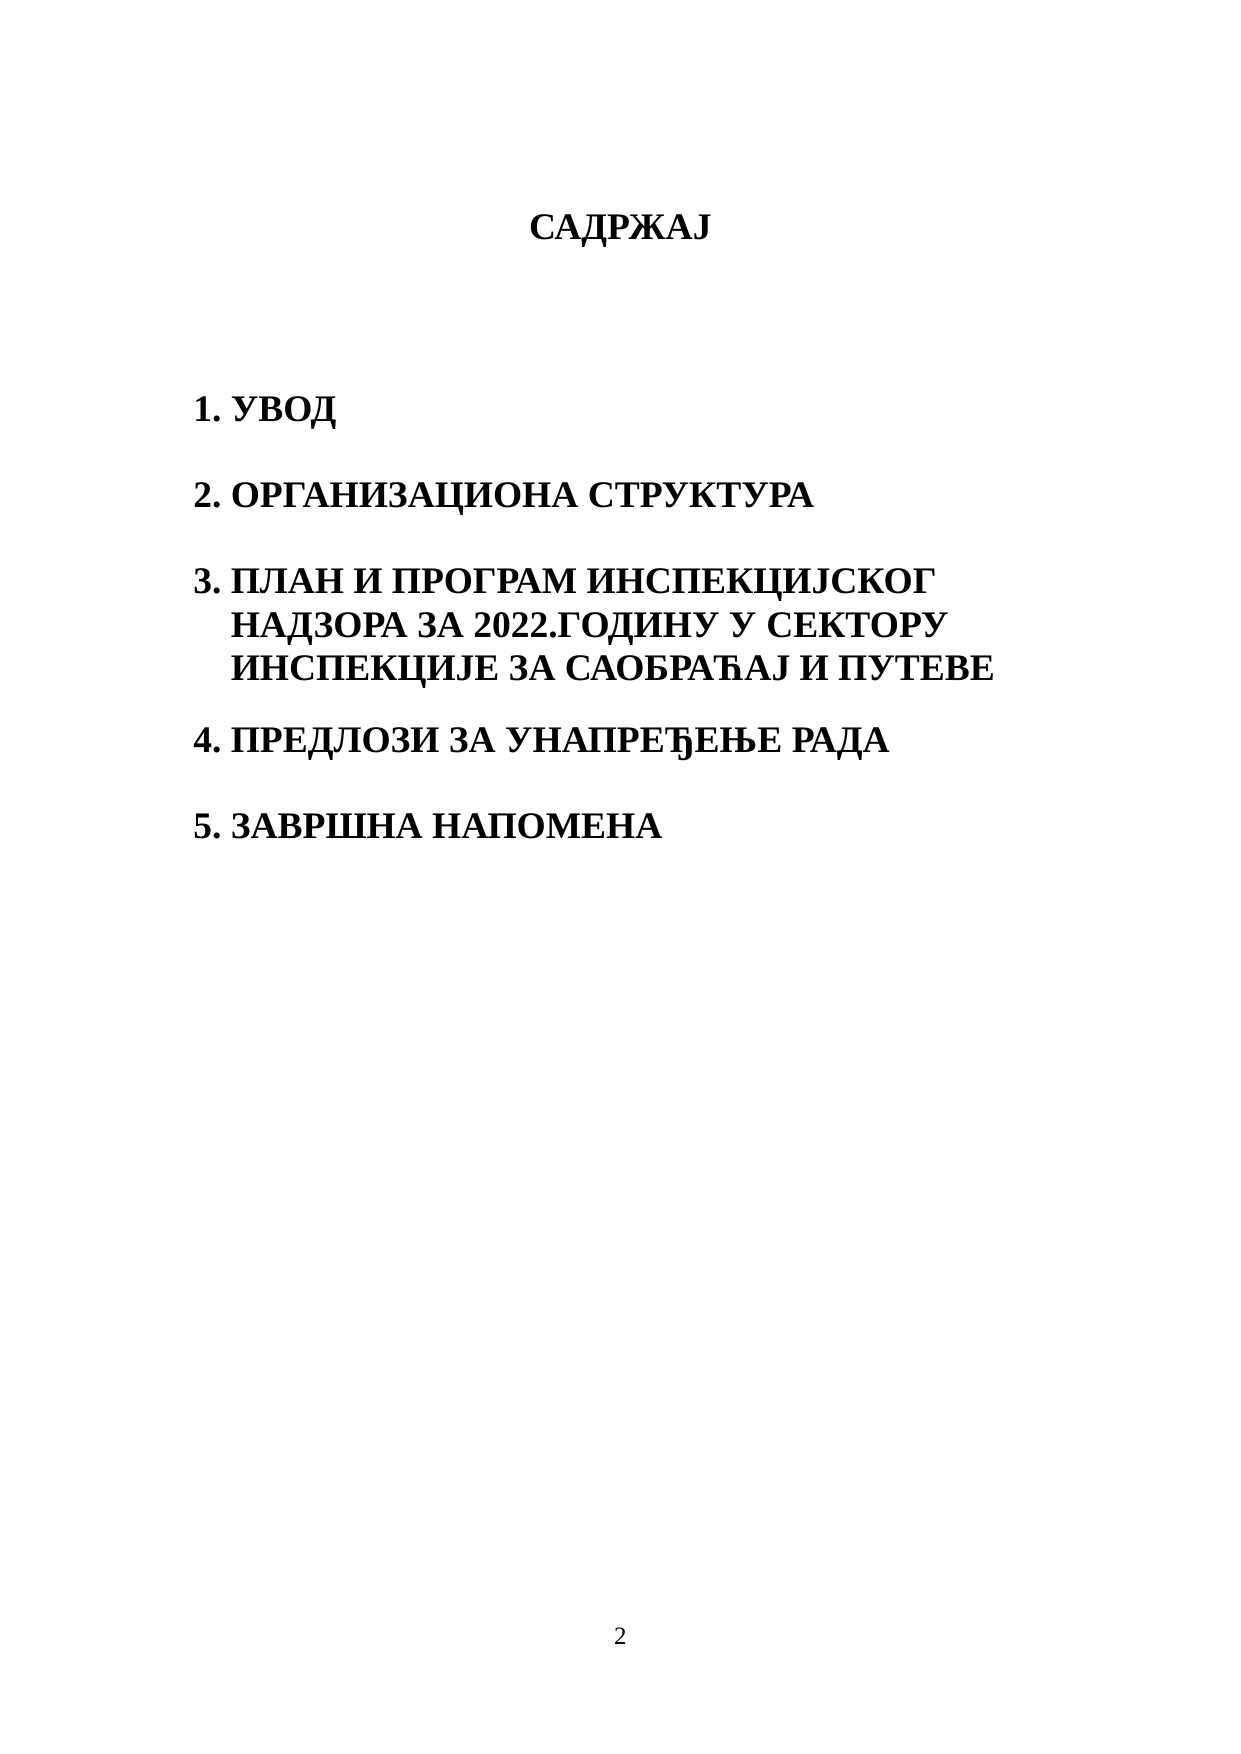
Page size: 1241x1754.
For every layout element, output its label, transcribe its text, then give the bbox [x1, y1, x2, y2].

list УВОД [193, 386, 1122, 429]
text САДРЖАЈ [118, 204, 1122, 247]
list ПРЕДЛОЗИ ЗА УНАПРЕЂЕЊЕ РАДА [193, 717, 1122, 760]
list ОРГАНИЗАЦИОНА СТРУКТУРА [193, 473, 1122, 516]
list ЗАВРШНА НАПОМЕНА [193, 803, 1122, 846]
list ПЛАН И ПРОГРАМ ИНСПЕКЦИЈСКОГ НАДЗОРА ЗА 2022.ГОДИНУ У СЕКТОРУ ИНСПЕКЦИЈЕ ЗА САОБРАЋАЈ И ПУТЕВЕ [193, 559, 1122, 688]
